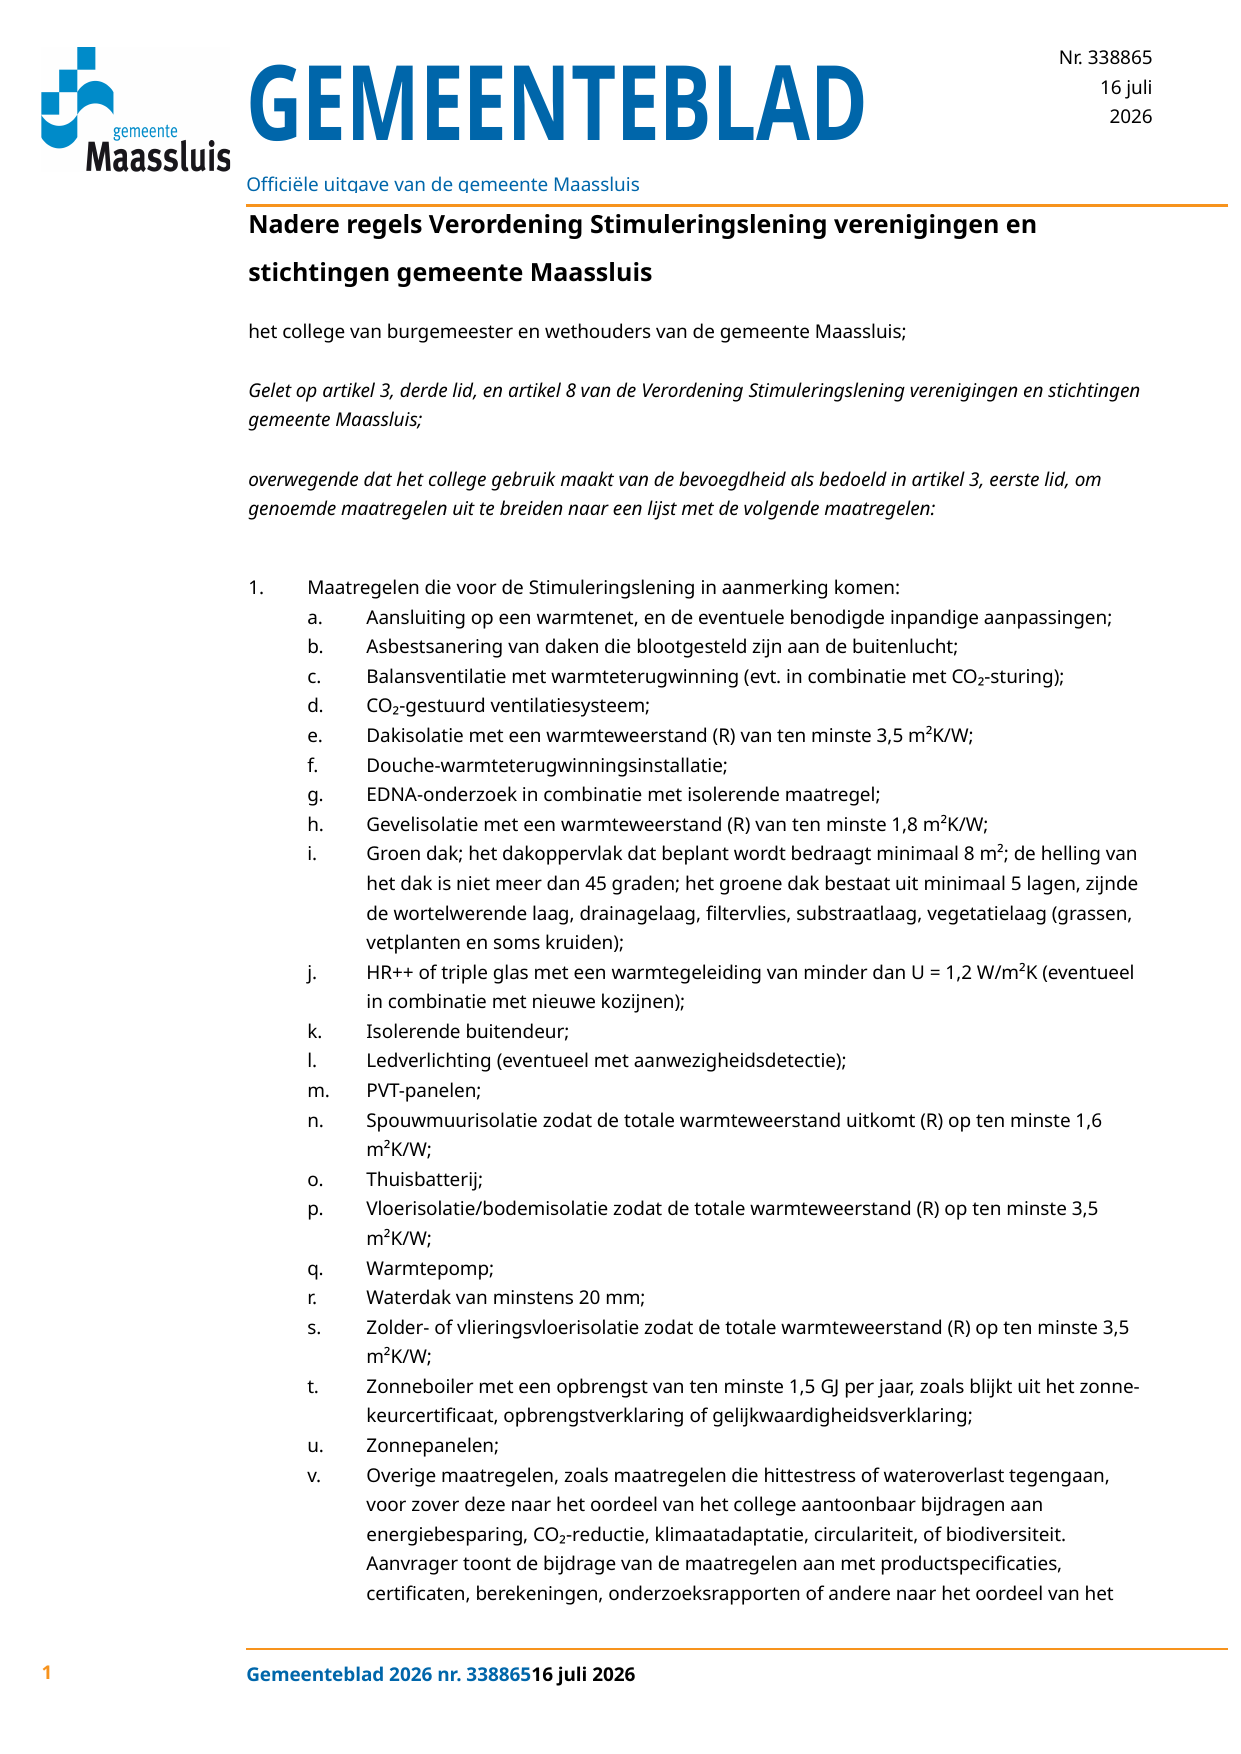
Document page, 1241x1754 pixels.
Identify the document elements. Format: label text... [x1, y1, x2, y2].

list Asbestsanering van daken die blootgesteld zijn aan de buitenlucht; [307, 633, 1152, 659]
list Zolder- of vlieringsvloerisolatie zodat de totale warmteweerstand (R) op ten minste 3,5 m²K/W; [307, 1314, 1152, 1369]
list CO₂-gestuurd ventilatiesysteem; [307, 693, 1152, 718]
list Aansluiting op een warmtenet, en de eventuele benodigde inpandige aanpassingen; [307, 604, 1152, 629]
text overwegende dat het college gebruik maakt van de bevoegdheid als bedoeld in artikel 3, eerste lid, om genoemde maatregelen uit te breiden naar een lijst met de volgende maatregelen: [248, 466, 1152, 521]
list PVT-panelen; [307, 1077, 1152, 1103]
picture [41, 47, 231, 172]
list Groen dak; het dakoppervlak dat beplant wordt bedraagt minimaal 8 m²; de helling van het dak is niet meer dan 45 graden; het groene dak bestaat uit minimaal 5 lagen, zijnde de wortelwerende laag, drainagelaag, filtervlies, substraatlaag, vegetatielaag (grassen, vetplanten en soms kruiden); [307, 841, 1152, 955]
text het college van burgemeester en wethouders van de gemeente Maassluis; [248, 318, 1152, 344]
list EDNA-onderzoek in combinatie met isolerende maatregel; [307, 781, 1152, 807]
list Zonnepanelen; [307, 1432, 1152, 1458]
list Douche-warmteterugwinningsinstallatie; [307, 752, 1152, 777]
list Dakisolatie met een warmteweerstand (R) van ten minste 3,5 m²K/W; [307, 722, 1152, 748]
list Isolerende buitendeur; [307, 1018, 1152, 1044]
list Overige maatregelen, zoals maatregelen die hittestress of wateroverlast tegengaan, voor zover deze naar het oordeel van het college aantoonbaar bijdragen aan energiebesparing, CO₂-reductie, klimaatadaptatie, circulariteit, of biodiversiteit. Aanvrager toont de bijdrage van de maatregelen aan met productspecificaties, certificaten, berekeningen, onderzoeksrapporten of andere naar het oordeel van het [307, 1462, 1152, 1606]
text Gelet op artikel 3, derde lid, en artikel 8 van de Verordening Stimuleringslening verenigingen en stichtingen gemeente Maassluis; [248, 377, 1152, 432]
list Balansventilatie met warmteterugwinning (evt. in combinatie met CO₂-sturing); [307, 663, 1152, 689]
list Gevelisolatie met een warmteweerstand (R) van ten minste 1,8 m²K/W; [307, 811, 1152, 837]
list Zonneboiler met een opbrengst van ten minste 1,5 GJ per jaar, zoals blijkt uit het zonne-keurcertificaat, opbrengstverklaring of gelijkwaardigheidsverklaring; [307, 1373, 1152, 1428]
list Vloerisolatie/bodemisolatie zodat de totale warmteweerstand (R) op ten minste 3,5 m²K/W; [307, 1196, 1152, 1251]
picture [41, 47, 77, 92]
text Nadere regels Verordening Stimuleringslening verenigingen en stichtingen gemeente Maassluis [248, 207, 1152, 288]
list Warmtepomp; [307, 1255, 1152, 1280]
list Spouwmuurisolatie zodat de totale warmteweerstand uitkomt (R) op ten minste 1,6 m²K/W; [307, 1107, 1152, 1162]
list Ledverlichting (eventueel met aanwezigheidsdetectie); [307, 1048, 1152, 1073]
list Waterdak van minstens 20 mm; [307, 1284, 1152, 1310]
list HR++ of triple glas met een warmtegeleiding van minder dan U = 1,2 W/m²K (eventueel in combinatie met nieuwe kozijnen); [307, 959, 1152, 1014]
list Maatregelen die voor de Stimuleringslening in aanmerking komen: [248, 574, 1152, 600]
list Thuisbatterij; [307, 1166, 1152, 1192]
